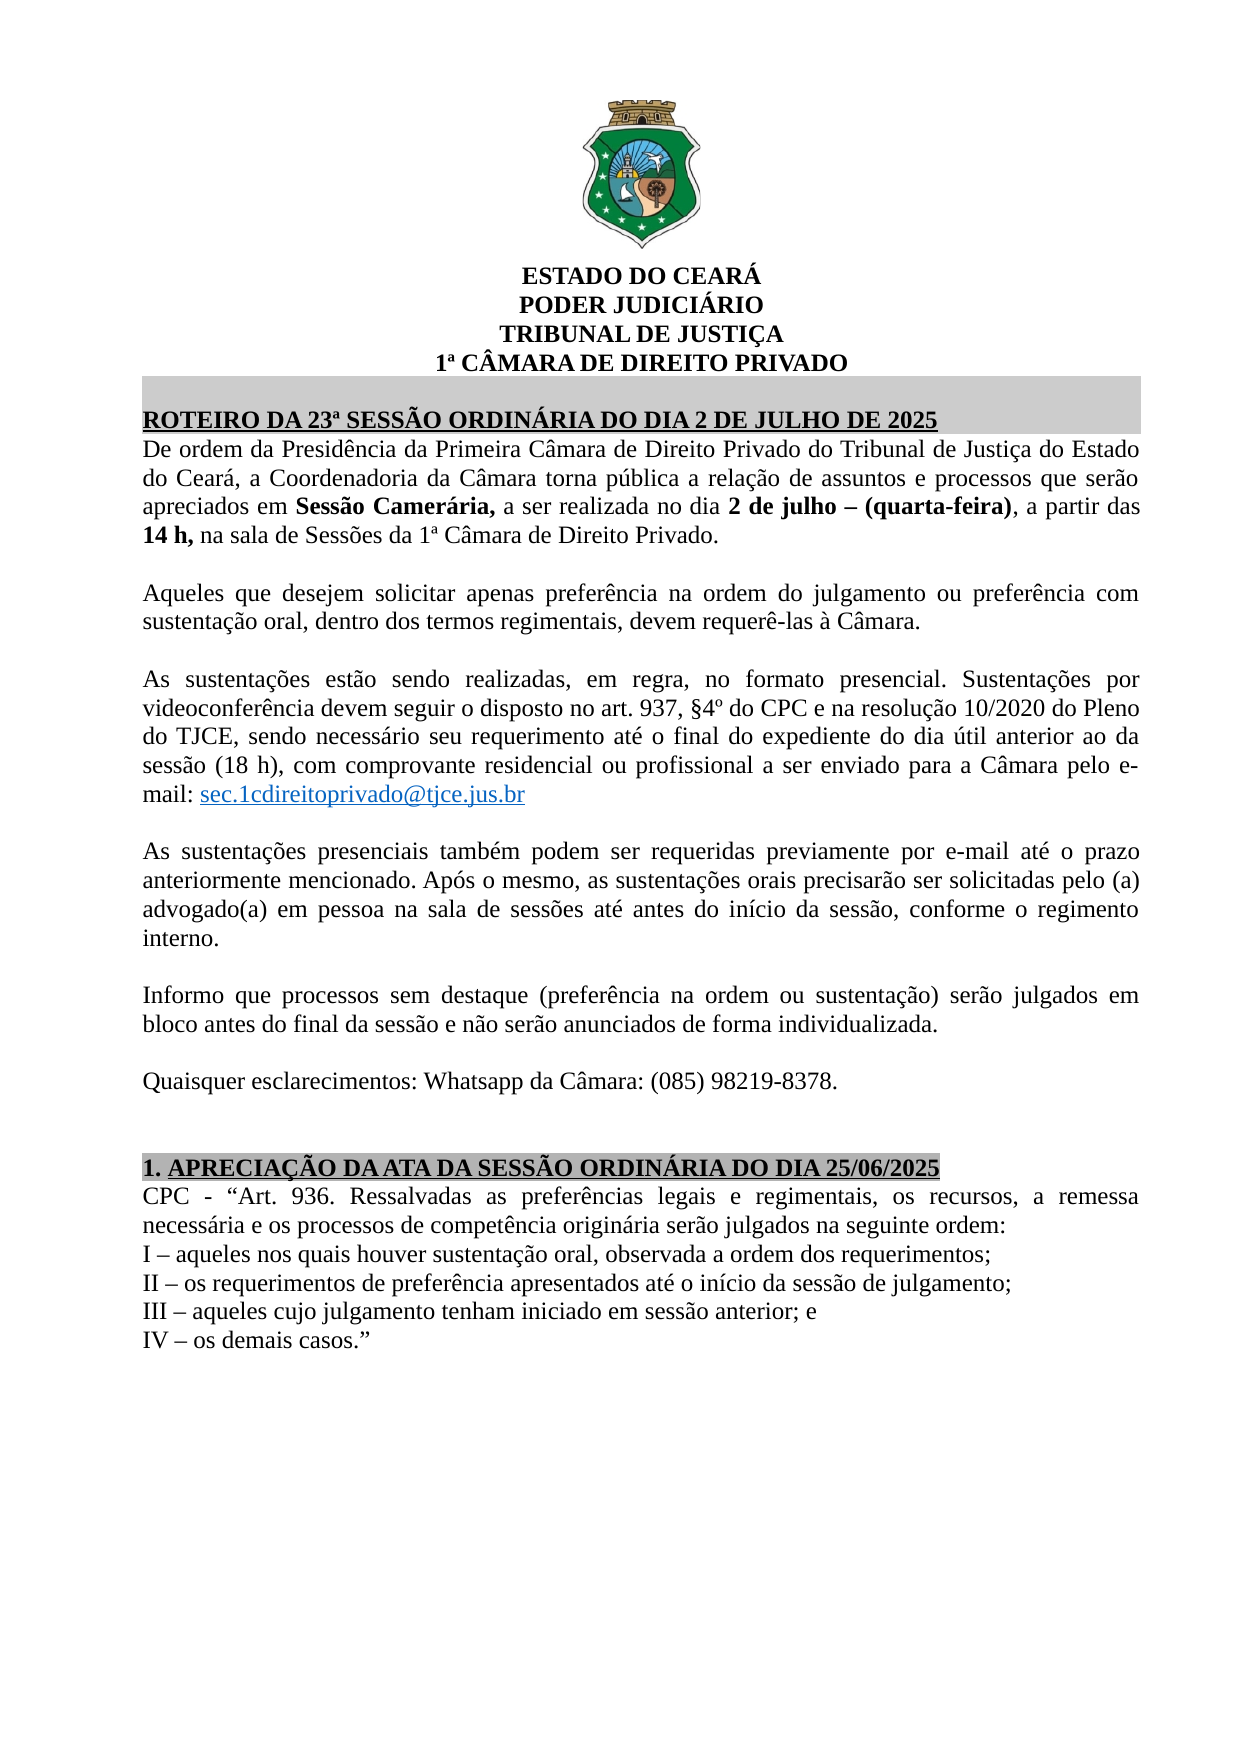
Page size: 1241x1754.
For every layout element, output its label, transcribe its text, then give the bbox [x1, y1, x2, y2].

text Quaisquer esclarecimentos: Whatsapp da Câmara: (085) 98219-8378. [142, 1066, 1141, 1095]
subtitle TRIBUNAL DE JUSTIÇA [142, 319, 1141, 348]
text II – os requerimentos de preferência apresentados até o início da sessão de julgamento; [142, 1268, 1141, 1296]
text CPC - “Art. 936. Ressalvadas as preferências legais e regimentais, os recursos, a remessa necessária e os processos de competência originária serão julgados na seguinte ordem: [142, 1181, 1141, 1239]
text PODER JUDICIÁRIO [142, 290, 1141, 319]
subtitle Aqueles que desejem solicitar apenas preferência na ordem do julgamento ou preferência com sustentação oral, dentro dos termos regimentais, devem requerê-las à Câmara. [142, 578, 1141, 635]
text ESTADO DO CEARÁ [142, 261, 1141, 290]
text IV – os demais casos.” [142, 1325, 1141, 1354]
text As sustentações estão sendo realizadas, em regra, no formato presencial. Sustentações por videoconferência devem seguir o disposto no art. 937, §4º do CPC e na resolução 10/2020 do Pleno do TJCE, sendo necessário seu requerimento até o final do expediente do dia útil anterior ao da sessão (18 h), com comprovante residencial ou profissional a ser enviado para a Câmara pelo e-mail: sec.1cdireitoprivado@tjce.jus.br [142, 664, 1141, 808]
text ROTEIRO DA 23ª SESSÃO ORDINÁRIA DO DIA 2 DE JULHO DE 2025 [142, 405, 1141, 434]
subtitle 1ª CÂMARA DE DIREITO PRIVADO [142, 348, 1141, 376]
text 1. APRECIAÇÃO DA ATA DA SESSÃO ORDINÁRIA DO DIA 25/06/2025 [142, 1153, 1141, 1181]
text I – aqueles nos quais houver sustentação oral, observada a ordem dos requerimentos; [142, 1239, 1141, 1268]
text As sustentações presenciais também podem ser requeridas previamente por e-mail até o prazo anteriormente mencionado. Após o mesmo, as sustentações orais precisarão ser solicitadas pelo (a) advogado(a) em pessoa na sala de sessões até antes do início da sessão, conforme o regimento interno. [142, 836, 1141, 951]
text Informo que processos sem destaque (preferência na ordem ou sustentação) serão julgados em bloco antes do final da sessão e não serão anunciados de forma individualizada. [142, 980, 1141, 1038]
picture [582, 100, 701, 249]
text III – aqueles cujo julgamento tenham iniciado em sessão anterior; e [142, 1296, 1141, 1325]
text De ordem da Presidência da Primeira Câmara de Direito Privado do Tribunal de Justiça do Estado do Ceará, a Coordenadoria da Câmara torna pública a relação de assuntos e processos que serão apreciados em Sessão Camerária, a ser realizada no dia 2 de julho – (quarta-feira), a partir das 14 h, na sala de Sessões da 1ª Câmara de Direito Privado. [142, 434, 1141, 549]
